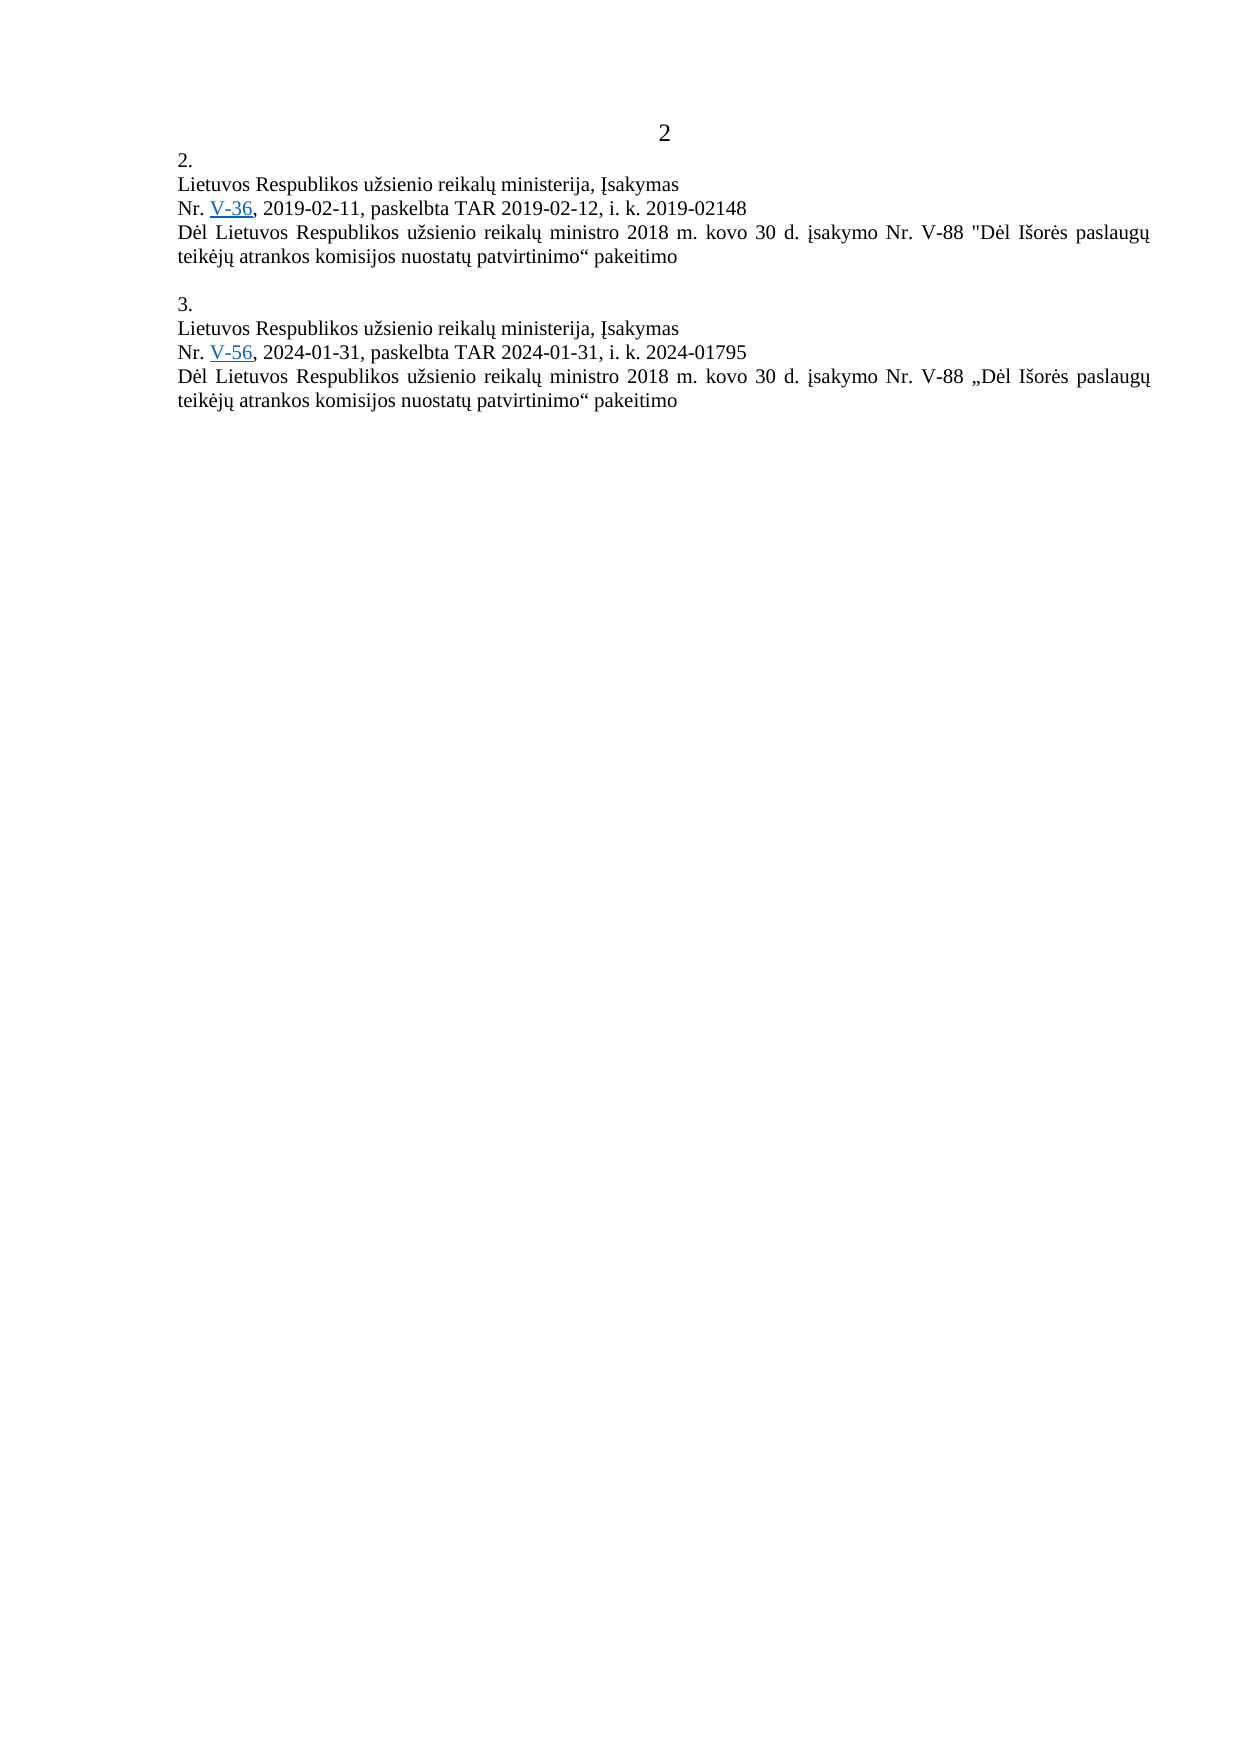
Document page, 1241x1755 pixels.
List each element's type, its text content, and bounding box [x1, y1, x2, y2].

text Dėl Lietuvos Respublikos užsienio reikalų ministro 2018 m. kovo 30 d. įsakymo Nr. V-88 „Dėl Išorės paslaugų teikėjų atrankos komisijos nuostatų patvirtinimo“ pakeitimo [177, 364, 1152, 412]
text Nr. V-56, 2024-01-31, paskelbta TAR 2024-01-31, i. k. 2024-01795 [177, 340, 1152, 364]
text 2. [177, 148, 1152, 172]
text Lietuvos Respublikos užsienio reikalų ministerija, Įsakymas [177, 316, 1152, 340]
text Nr. V-36, 2019-02-11, paskelbta TAR 2019-02-12, i. k. 2019-02148 [177, 196, 1152, 220]
text 3. [177, 292, 1152, 316]
text Dėl Lietuvos Respublikos užsienio reikalų ministro 2018 m. kovo 30 d. įsakymo Nr. V-88 "Dėl Išorės paslaugų teikėjų atrankos komisijos nuostatų patvirtinimo“ pakeitimo [177, 220, 1152, 268]
text Lietuvos Respublikos užsienio reikalų ministerija, Įsakymas [177, 172, 1152, 196]
